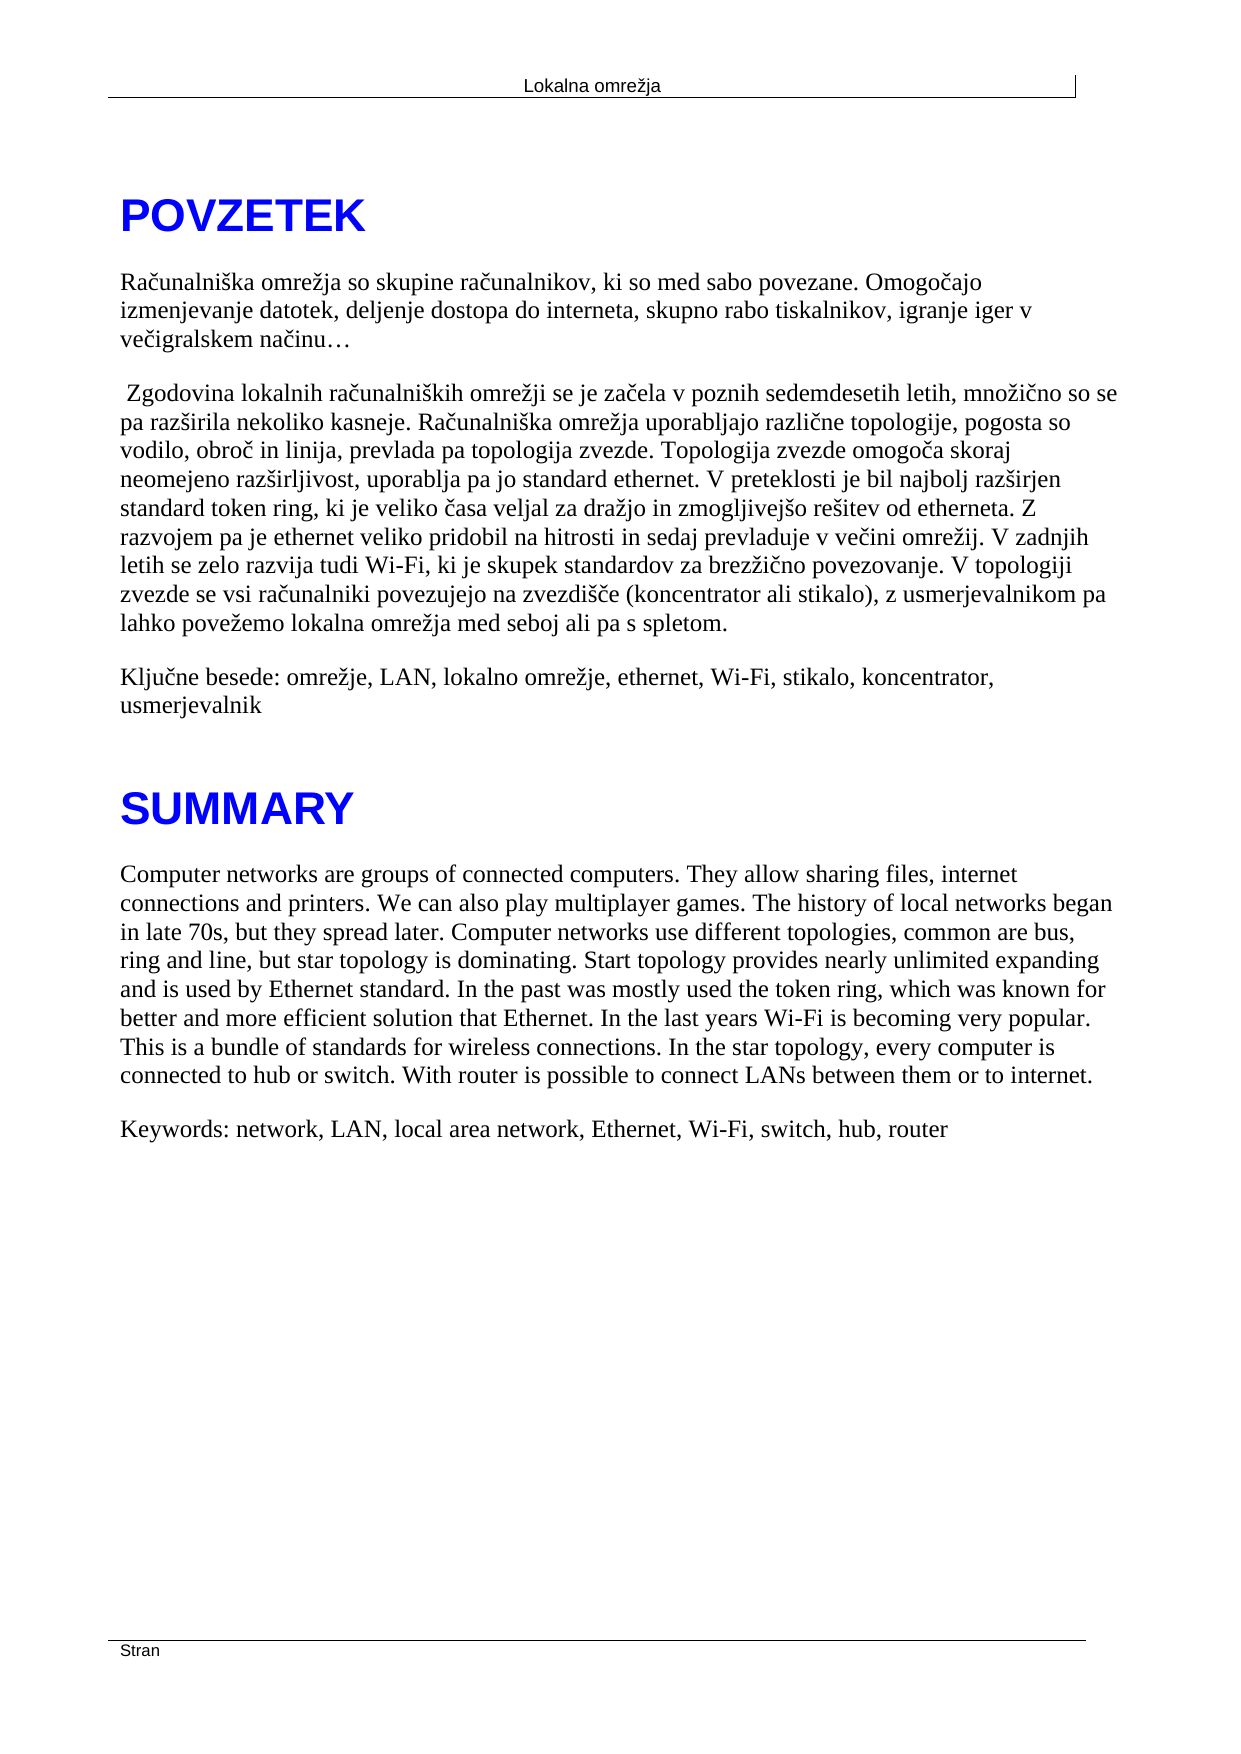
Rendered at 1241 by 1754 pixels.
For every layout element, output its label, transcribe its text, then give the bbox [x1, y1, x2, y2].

subtitle Povzetek [120, 189, 1120, 242]
text Računalniška omrežja so skupine računalnikov, ki so med sabo povezane. Omogočajo izmenjevanje datotek, deljenje dostopa do interneta, skupno rabo tiskalnikov, igranje iger v večigralskem načinu… [120, 267, 1120, 353]
text Ključne besede: omrežje, LAN, lokalno omrežje, ethernet, Wi-Fi, stikalo, koncentrator, usmerjevalnik [120, 662, 1120, 719]
text Keywords: network, LAN, local area network, Ethernet, Wi-Fi, switch, hub, router [120, 1114, 1120, 1143]
text Zgodovina lokalnih računalniških omrežji se je začela v poznih sedemdesetih letih, množično so se pa razširila nekoliko kasneje. Računalniška omrežja uporabljajo različne topologije, pogosta so vodilo, obroč in linija, prevlada pa topologija zvezde. Topologija zvezde omogoča skoraj neomejeno razširljivost, uporablja pa jo standard ethernet. V preteklosti je bil najbolj razširjen standard token ring, ki je veliko časa veljal za dražjo in zmogljivejšo rešitev od etherneta. Z razvojem pa je ethernet veliko pridobil na hitrosti in sedaj prevladuje v večini omrežij. V zadnjih letih se zelo razvija tudi Wi-Fi, ki je skupek standardov za brezžično povezovanje. V topologiji zvezde se vsi računalniki povezujejo na zvezdišče (koncentrator ali stikalo), z usmerjevalnikom pa lahko povežemo lokalna omrežja med seboj ali pa s spletom. [120, 378, 1120, 637]
subtitle Summary [120, 782, 1120, 834]
text Computer networks are groups of connected computers. They allow sharing files, internet connections and printers. We can also play multiplayer games. The history of local networks began in late 70s, but they spread later. Computer networks use different topologies, common are bus, ring and line, but star topology is dominating. Start topology provides nearly unlimited expanding and is used by Ethernet standard. In the past was mostly used the token ring, which was known for better and more efficient solution that Ethernet. In the last years Wi-Fi is becoming very popular. This is a bundle of standards for wireless connections. In the star topology, every computer is connected to hub or switch. With router is possible to connect LANs between them or to internet. [120, 859, 1120, 1089]
